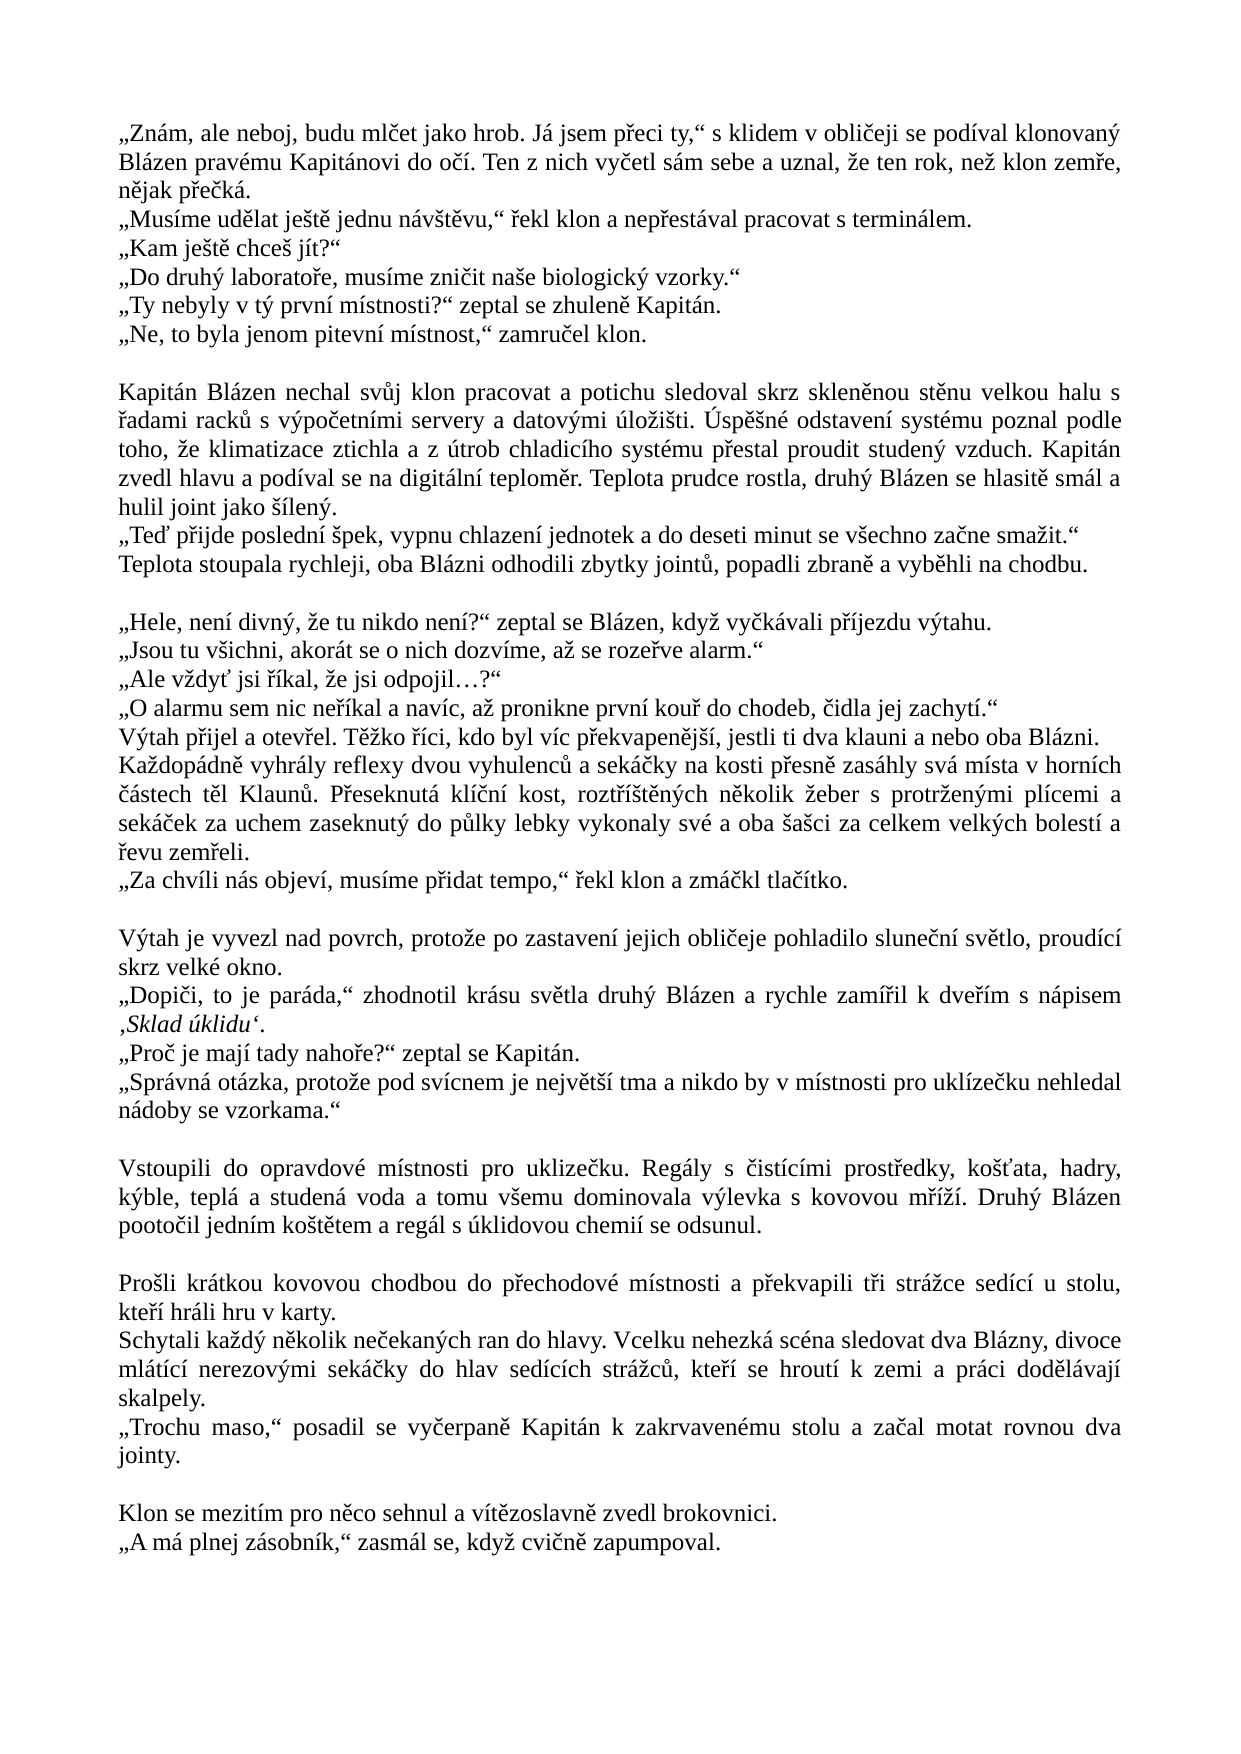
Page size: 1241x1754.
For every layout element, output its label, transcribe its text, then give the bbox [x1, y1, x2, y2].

text „Do druhý laboratoře, musíme zničit naše biologický vzorky.“ [118, 262, 1122, 291]
text „Za chvíli nás objeví, musíme přidat tempo,“ řekl klon a zmáčkl tlačítko. [118, 866, 1122, 894]
text Každopádně vyhrály reflexy dvou vyhulenců a sekáčky na kosti přesně zasáhly svá místa v horních částech těl Klaunů. Přeseknutá klíční kost, roztříštěných několik žeber s protrženými plícemi a sekáček za uchem zaseknutý do půlky lebky vykonaly své a oba šašci za celkem velkých bolestí a řevu zemřeli. [118, 751, 1122, 866]
text Klon se mezitím pro něco sehnul a vítězoslavně zvedl brokovnici. [118, 1498, 1122, 1527]
text „Ne, to byla jenom pitevní místnost,“ zamručel klon. [118, 319, 1122, 348]
text Výtah je vyvezl nad povrch, protože po zastavení jejich obličeje pohladilo sluneční světlo, proudící skrz velké okno. [118, 923, 1122, 981]
text „Dopiči, to je paráda,“ zhodnotil krásu světla druhý Blázen a rychle zamířil k dveřím s nápisem ‚Sklad úklidu‘. [118, 981, 1122, 1038]
text „Ty nebyly v tý první místnosti?“ zeptal se zhuleně Kapitán. [118, 291, 1122, 319]
text „A má plnej zásobník,“ zasmál se, když cvičně zapumpoval. [118, 1527, 1122, 1556]
text „Správná otázka, protože pod svícnem je největší tma a nikdo by v místnosti pro uklízečku nehledal nádoby se vzorkama.“ [118, 1067, 1122, 1124]
text „O alarmu sem nic neříkal a navíc, až pronikne první kouř do chodeb, čidla jej zachytí.“ [118, 693, 1122, 722]
text „Hele, není divný, že tu nikdo není?“ zeptal se Blázen, když vyčkávali příjezdu výtahu. [118, 607, 1122, 636]
text „Musíme udělat ještě jednu návštěvu,“ řekl klon a nepřestával pracovat s terminálem. [118, 204, 1122, 233]
text Kapitán Blázen nechal svůj klon pracovat a potichu sledoval skrz skleněnou stěnu velkou halu s řadami racků s výpočetními servery a datovými úložišti. Úspěšné odstavení systému poznal podle toho, že klimatizace ztichla a z útrob chladicího systému přestal proudit studený vzduch. Kapitán zvedl hlavu a podíval se na digitální teploměr. Teplota prudce rostla, druhý Blázen se hlasitě smál a hulil joint jako šílený. [118, 377, 1122, 521]
text Schytali každý několik nečekaných ran do hlavy. Vcelku nehezká scéna sledovat dva Blázny, divoce mlátící nerezovými sekáčky do hlav sedících strážců, kteří se hroutí k zemi a práci dodělávají skalpely. [118, 1326, 1122, 1412]
text Teplota stoupala rychleji, oba Blázni odhodili zbytky jointů, popadli zbraně a vyběhli na chodbu. [118, 549, 1122, 578]
text „Proč je mají tady nahoře?“ zeptal se Kapitán. [118, 1038, 1122, 1067]
text „Znám, ale neboj, budu mlčet jako hrob. Já jsem přeci ty,“ s klidem v obličeji se podíval klonovaný Blázen pravému Kapitánovi do očí. Ten z nich vyčetl sám sebe a uznal, že ten rok, než klon zemře, nějak přečká. [118, 118, 1122, 204]
text Prošli krátkou kovovou chodbou do přechodové místnosti a překvapili tři strážce sedící u stolu, kteří hráli hru v karty. [118, 1268, 1122, 1326]
text „Kam ještě chceš jít?“ [118, 233, 1122, 262]
text „Trochu maso,“ posadil se vyčerpaně Kapitán k zakrvavenému stolu a začal motat rovnou dva jointy. [118, 1412, 1122, 1469]
text „Ale vždyť jsi říkal, že jsi odpojil…?“ [118, 664, 1122, 693]
text „Jsou tu všichni, akorát se o nich dozvíme, až se rozeřve alarm.“ [118, 636, 1122, 664]
text „Teď přijde poslední špek, vypnu chlazení jednotek a do deseti minut se všechno začne smažit.“ [118, 521, 1122, 549]
text Výtah přijel a otevřel. Těžko říci, kdo byl víc překvapenější, jestli ti dva klauni a nebo oba Blázni. [118, 722, 1122, 751]
text Vstoupili do opravdové místnosti pro uklizečku. Regály s čistícími prostředky, košťata, hadry, kýble, teplá a studená voda a tomu všemu dominovala výlevka s kovovou mříží. Druhý Blázen pootočil jedním koštětem a regál s úklidovou chemií se odsunul. [118, 1153, 1122, 1239]
